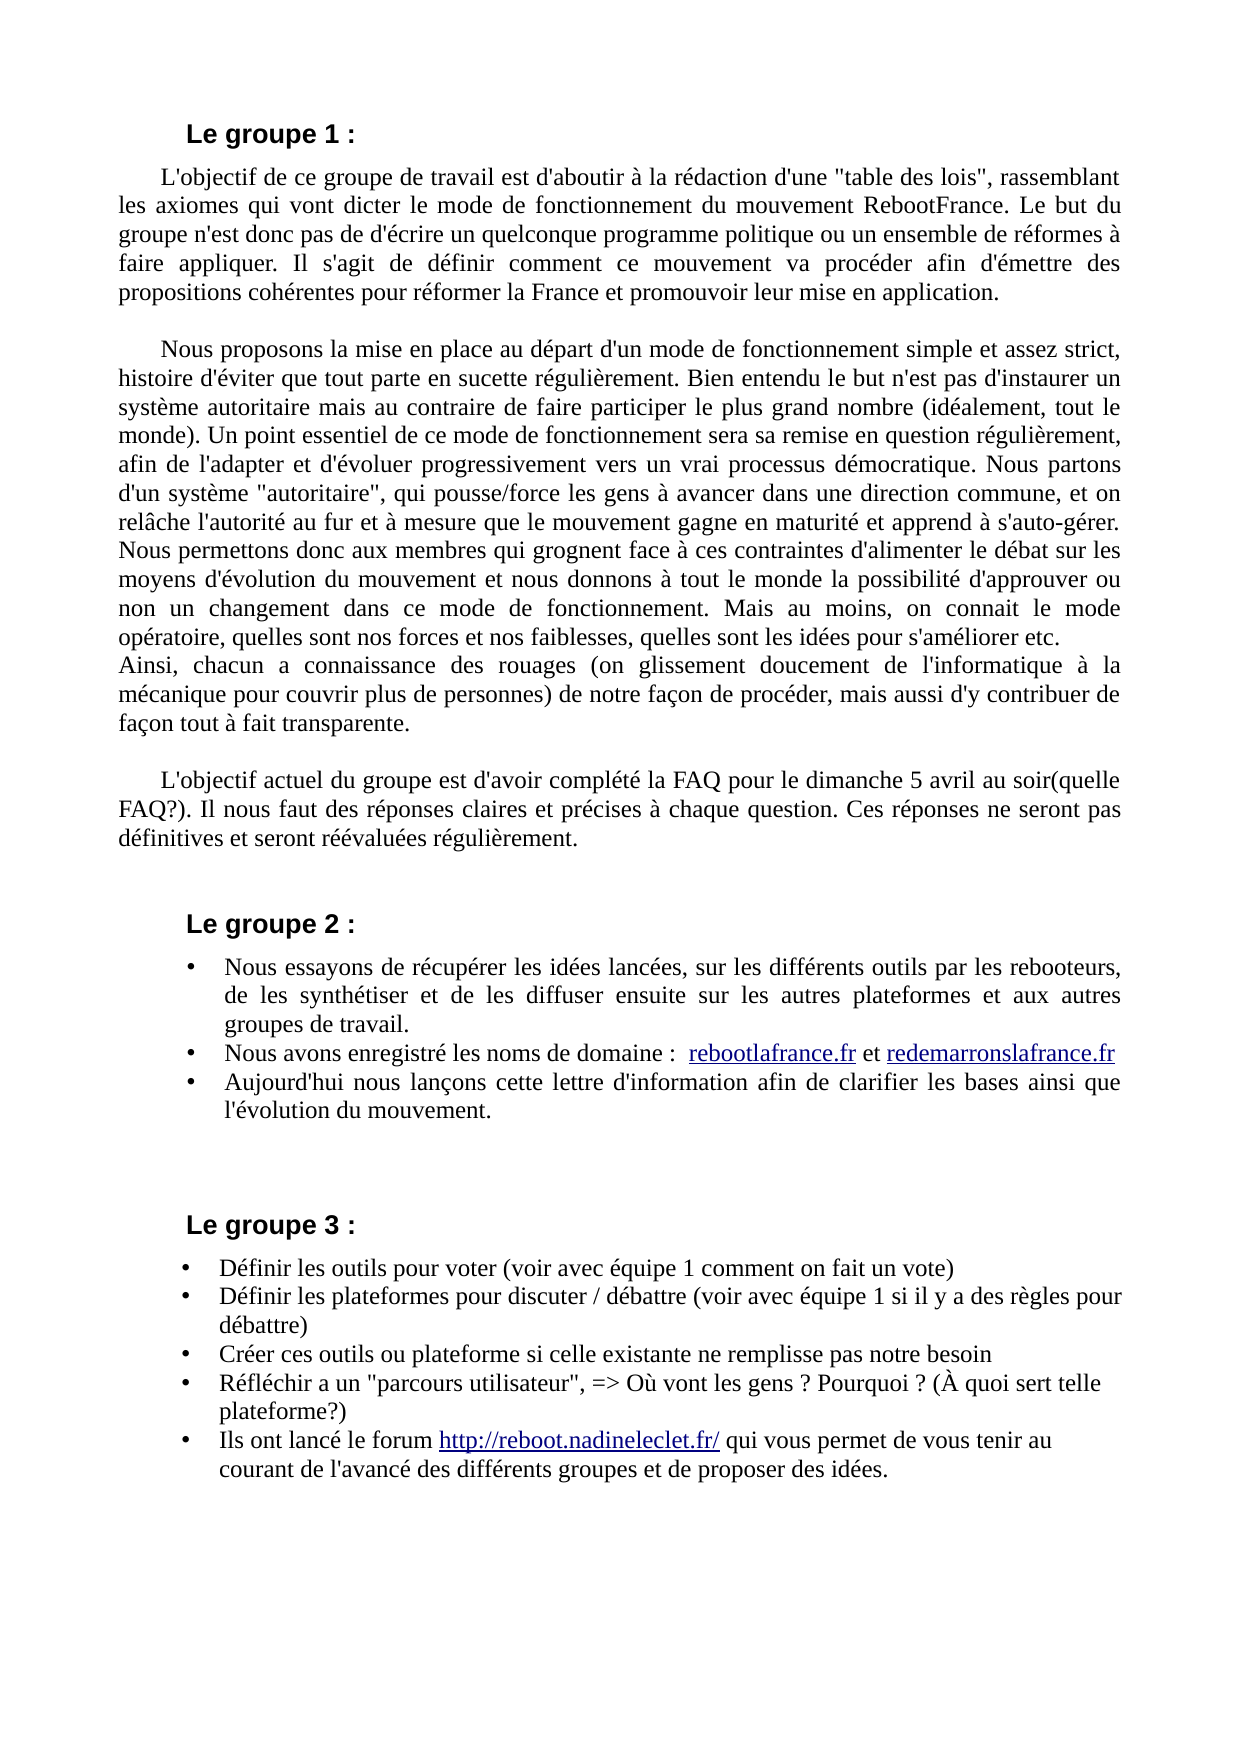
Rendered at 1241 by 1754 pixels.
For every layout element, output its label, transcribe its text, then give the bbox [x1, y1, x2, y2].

text Ainsi, chacun a connaissance des rouages (on glissement doucement de l'informatique à la mécanique pour couvrir plus de personnes) de notre façon de procéder, mais aussi d'y contribuer de façon tout à fait transparente. [118, 651, 1122, 737]
list Définir les outils pour voter (voir avec équipe 1 comment on fait un vote) [181, 1253, 1122, 1281]
list Nous avons enregistré les noms de domaine : rebootlafrance.fr et redemarronslafrance.fr [187, 1038, 1122, 1067]
text L'objectif de ce groupe de travail est d'aboutir à la rédaction d'une "table des lois", rassemblant les axiomes qui vont dicter le mode de fonctionnement du mouvement RebootFrance. Le but du groupe n'est donc pas de d'écrire un quelconque programme politique ou un ensemble de réformes à faire appliquer. Il s'agit de définir comment ce mouvement va procéder afin d'émettre des propositions cohérentes pour réformer la France et promouvoir leur mise en application. [118, 162, 1122, 306]
subtitle Le groupe 2 : [118, 906, 1122, 939]
list Définir les plateformes pour discuter / débattre (voir avec équipe 1 si il y a des règles pour débattre) [181, 1281, 1122, 1339]
subtitle Le groupe 1 : [118, 118, 1122, 149]
text L'objectif actuel du groupe est d'avoir complété la FAQ pour le dimanche 5 avril au soir(quelle FAQ?). Il nous faut des réponses claires et précises à chaque question. Ces réponses ne seront pas définitives et seront réévaluées régulièrement. [118, 766, 1122, 852]
list Ils ont lancé le forum http://reboot.nadineleclet.fr/ qui vous permet de vous tenir au courant de l'avancé des différents groupes et de proposer des idées. [181, 1425, 1122, 1483]
list Réfléchir a un "parcours utilisateur", => Où vont les gens ? Pourquoi ? (À quoi sert telle plateforme?) [181, 1368, 1122, 1425]
text Nous proposons la mise en place au départ d'un mode de fonctionnement simple et assez strict, histoire d'éviter que tout parte en sucette régulièrement. Bien entendu le but n'est pas d'instaurer un système autoritaire mais au contraire de faire participer le plus grand nombre (idéalement, tout le monde). Un point essentiel de ce mode de fonctionnement sera sa remise en question régulièrement, afin de l'adapter et d'évoluer progressivement vers un vrai processus démocratique. Nous partons d'un système "autoritaire", qui pousse/force les gens à avancer dans une direction commune, et on relâche l'autorité au fur et à mesure que le mouvement gagne en maturité et apprend à s'auto-gérer. Nous permettons donc aux membres qui grognent face à ces contraintes d'alimenter le débat sur les moyens d'évolution du mouvement et nous donnons à tout le monde la possibilité d'approuver ou non un changement dans ce mode de fonctionnement. Mais au moins, on connait le mode opératoire, quelles sont nos forces et nos faiblesses, quelles sont les idées pour s'améliorer etc. [118, 334, 1122, 651]
list Aujourd'hui nous lançons cette lettre d'information afin de clarifier les bases ainsi que l'évolution du mouvement. [187, 1067, 1122, 1124]
list Nous essayons de récupérer les idées lancées, sur les différents outils par les rebooteurs, de les synthétiser et de les diffuser ensuite sur les autres plateformes et aux autres groupes de travail. [187, 952, 1122, 1038]
subtitle Le groupe 3 : [118, 1207, 1122, 1240]
list Créer ces outils ou plateforme si celle existante ne remplisse pas notre besoin [181, 1339, 1122, 1368]
